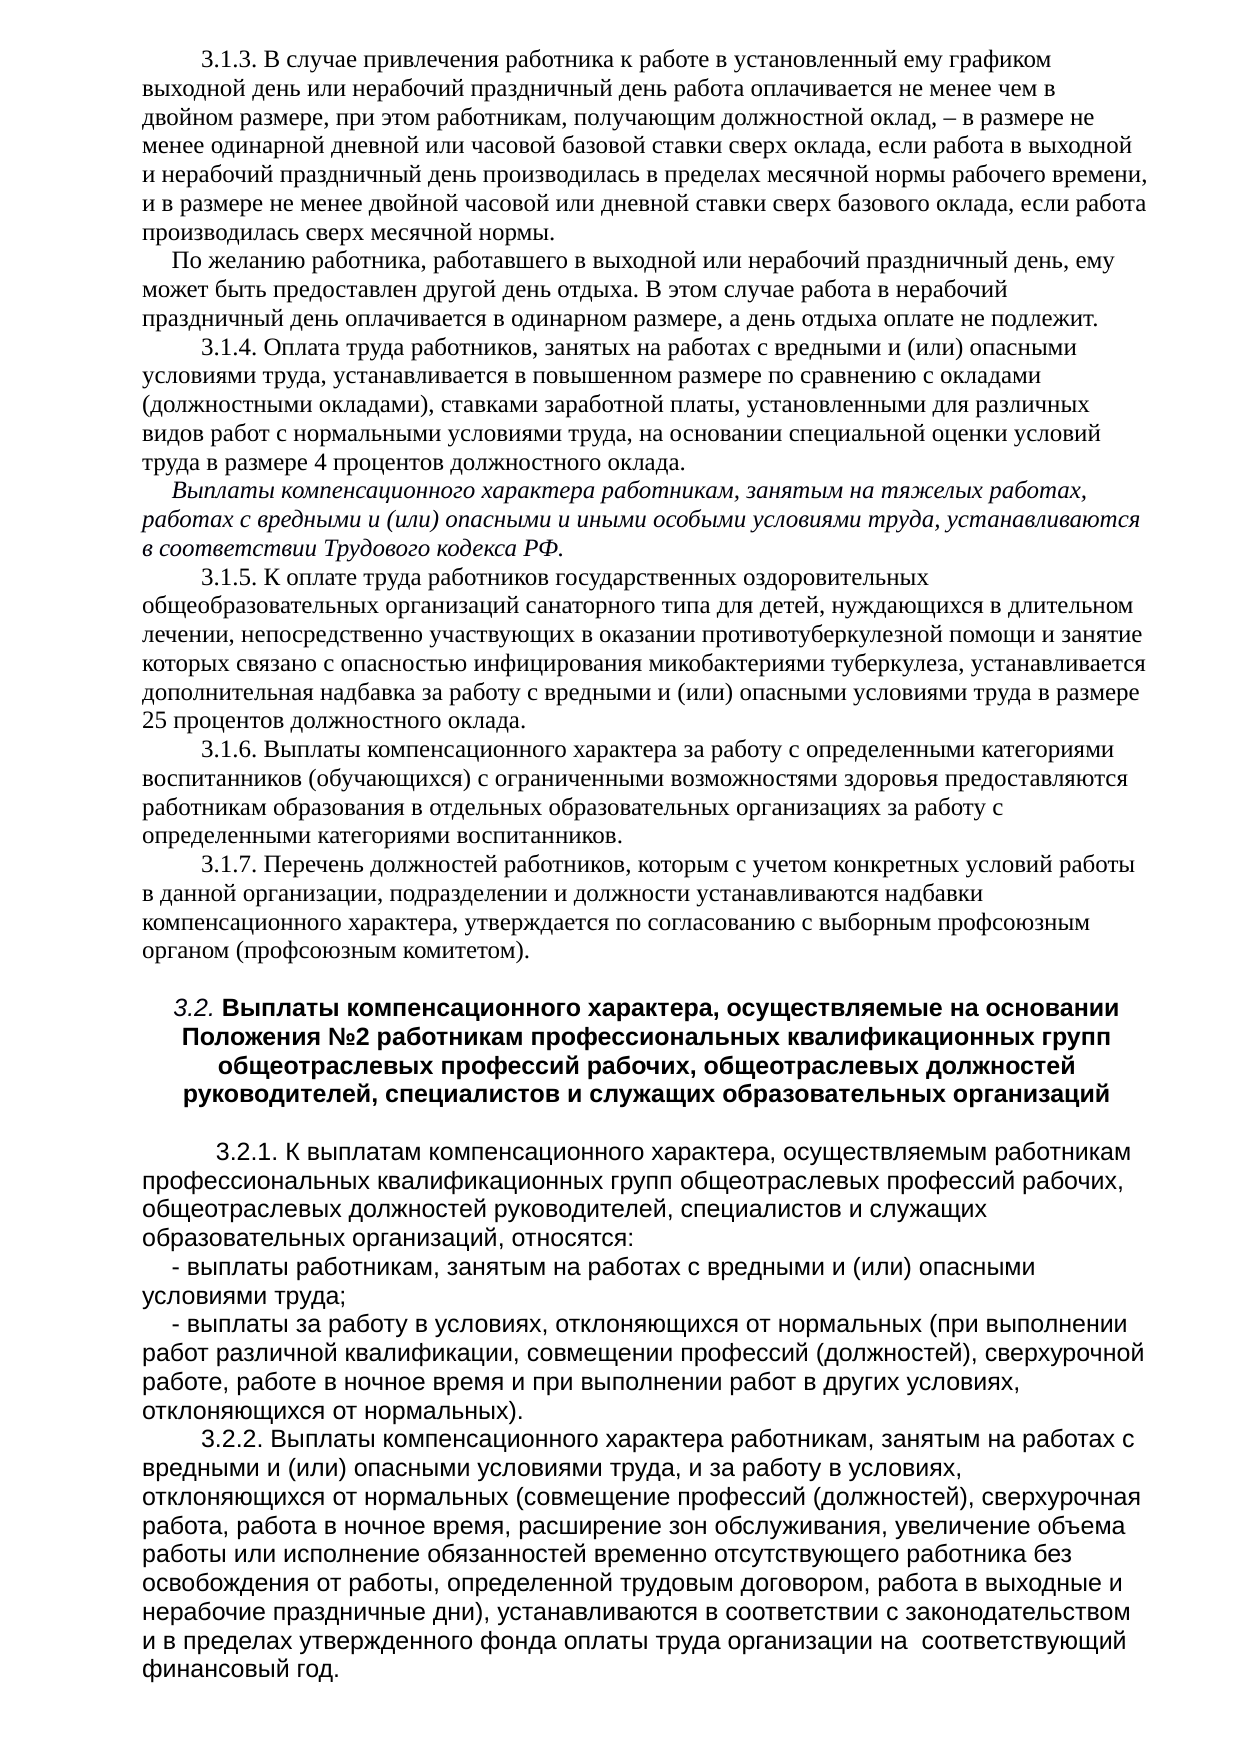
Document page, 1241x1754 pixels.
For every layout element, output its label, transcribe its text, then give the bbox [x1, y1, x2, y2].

text 3.1.5. К оплате труда работников государственных оздоровительных общеобразовательных организаций санаторного типа для детей, нуждающихся в длительном лечении, непосредственно участвующих в оказании противотуберкулезной помощи и занятие которых связано с опасностью инфицирования микобактериями туберкулеза, устанавливается дополнительная надбавка за работу с вредными и (или) опасными условиями труда в размере 25 процентов должностного оклада. [142, 562, 1152, 734]
text - выплаты за работу в условиях, отклоняющихся от нормальных (при выполнении работ различной квалификации, совмещении профессий (должностей), сверхурочной работе, работе в ночное время и при выполнении работ в других условиях, отклоняющихся от нормальных). [142, 1309, 1152, 1424]
text - выплаты работникам, занятым на работах с вредными и (или) опасными условиями труда; [142, 1252, 1152, 1309]
text Выплаты компенсационного характера работникам, занятым на тяжелых работах, работах с вредными и (или) опасными и иными особыми условиями труда, устанавливаются в соответствии Трудового кодекса РФ. [142, 476, 1152, 562]
text 3.1.6. Выплаты компенсационного характера за работу с определенными категориями воспитанников (обучающихся) с ограниченными возможностями здоровья предоставляются работникам образования в отдельных образовательных организациях за работу с определенными категориями воспитанников. [142, 734, 1152, 849]
text 3.2.2. Выплаты компенсационного характера работникам, занятым на работах с вредными и (или) опасными условиями труда, и за работу в условиях, отклоняющихся от нормальных (совмещение профессий (должностей), сверхурочная работа, работа в ночное время, расширение зон обслуживания, увеличение объема работы или исполнение обязанностей временно отсутствующего работника без освобождения от работы, определенной трудовым договором, работа в выходные и нерабочие праздничные дни), устанавливаются в соответствии с законодательством и в пределах утвержденного фонда оплаты труда организации на соответствующий финансовый год. [142, 1424, 1152, 1683]
text 3.1.3. В случае привлечения работника к работе в установленный ему графиком выходной день или нерабочий праздничный день работа оплачивается не менее чем в двойном размере, при этом работникам, получающим должностной оклад, – в размере не менее одинарной дневной или часовой базовой ставки сверх оклада, если работа в выходной и нерабочий праздничный день производилась в пределах месячной нормы рабочего времени, и в размере не менее двойной часовой или дневной ставки сверх базового оклада, если работа производилась сверх месячной нормы. [142, 44, 1152, 246]
text 3.2. Выплаты компенсационного характера, осуществляемые на основании Положения №2 работникам профессиональных квалификационных групп общеотраслевых профессий рабочих, общеотраслевых должностей руководителей, специалистов и служащих образовательных организаций [142, 993, 1152, 1108]
text 3.1.4. Оплата труда работников, занятых на работах с вредными и (или) опасными условиями труда, устанавливается в повышенном размере по сравнению с окладами (должностными окладами), ставками заработной платы, установленными для различных видов работ с нормальными условиями труда, на основании специальной оценки условий труда в размере 4 процентов должностного оклада. [142, 332, 1152, 476]
text 3.1.7. Перечень должностей работников, которым с учетом конкретных условий работы в данной организации, подразделении и должности устанавливаются надбавки компенсационного характера, утверждается по согласованию с выборным профсоюзным органом (профсоюзным комитетом). [142, 849, 1152, 964]
text По желанию работника, работавшего в выходной или нерабочий праздничный день, ему может быть предоставлен другой день отдыха. В этом случае работа в нерабочий праздничный день оплачивается в одинарном размере, а день отдыха оплате не подлежит. [142, 246, 1152, 332]
text 3.2.1. К выплатам компенсационного характера, осуществляемым работникам профессиональных квалификационных групп общеотраслевых профессий рабочих, общеотраслевых должностей руководителей, специалистов и служащих образовательных организаций, относятся: [142, 1137, 1152, 1252]
